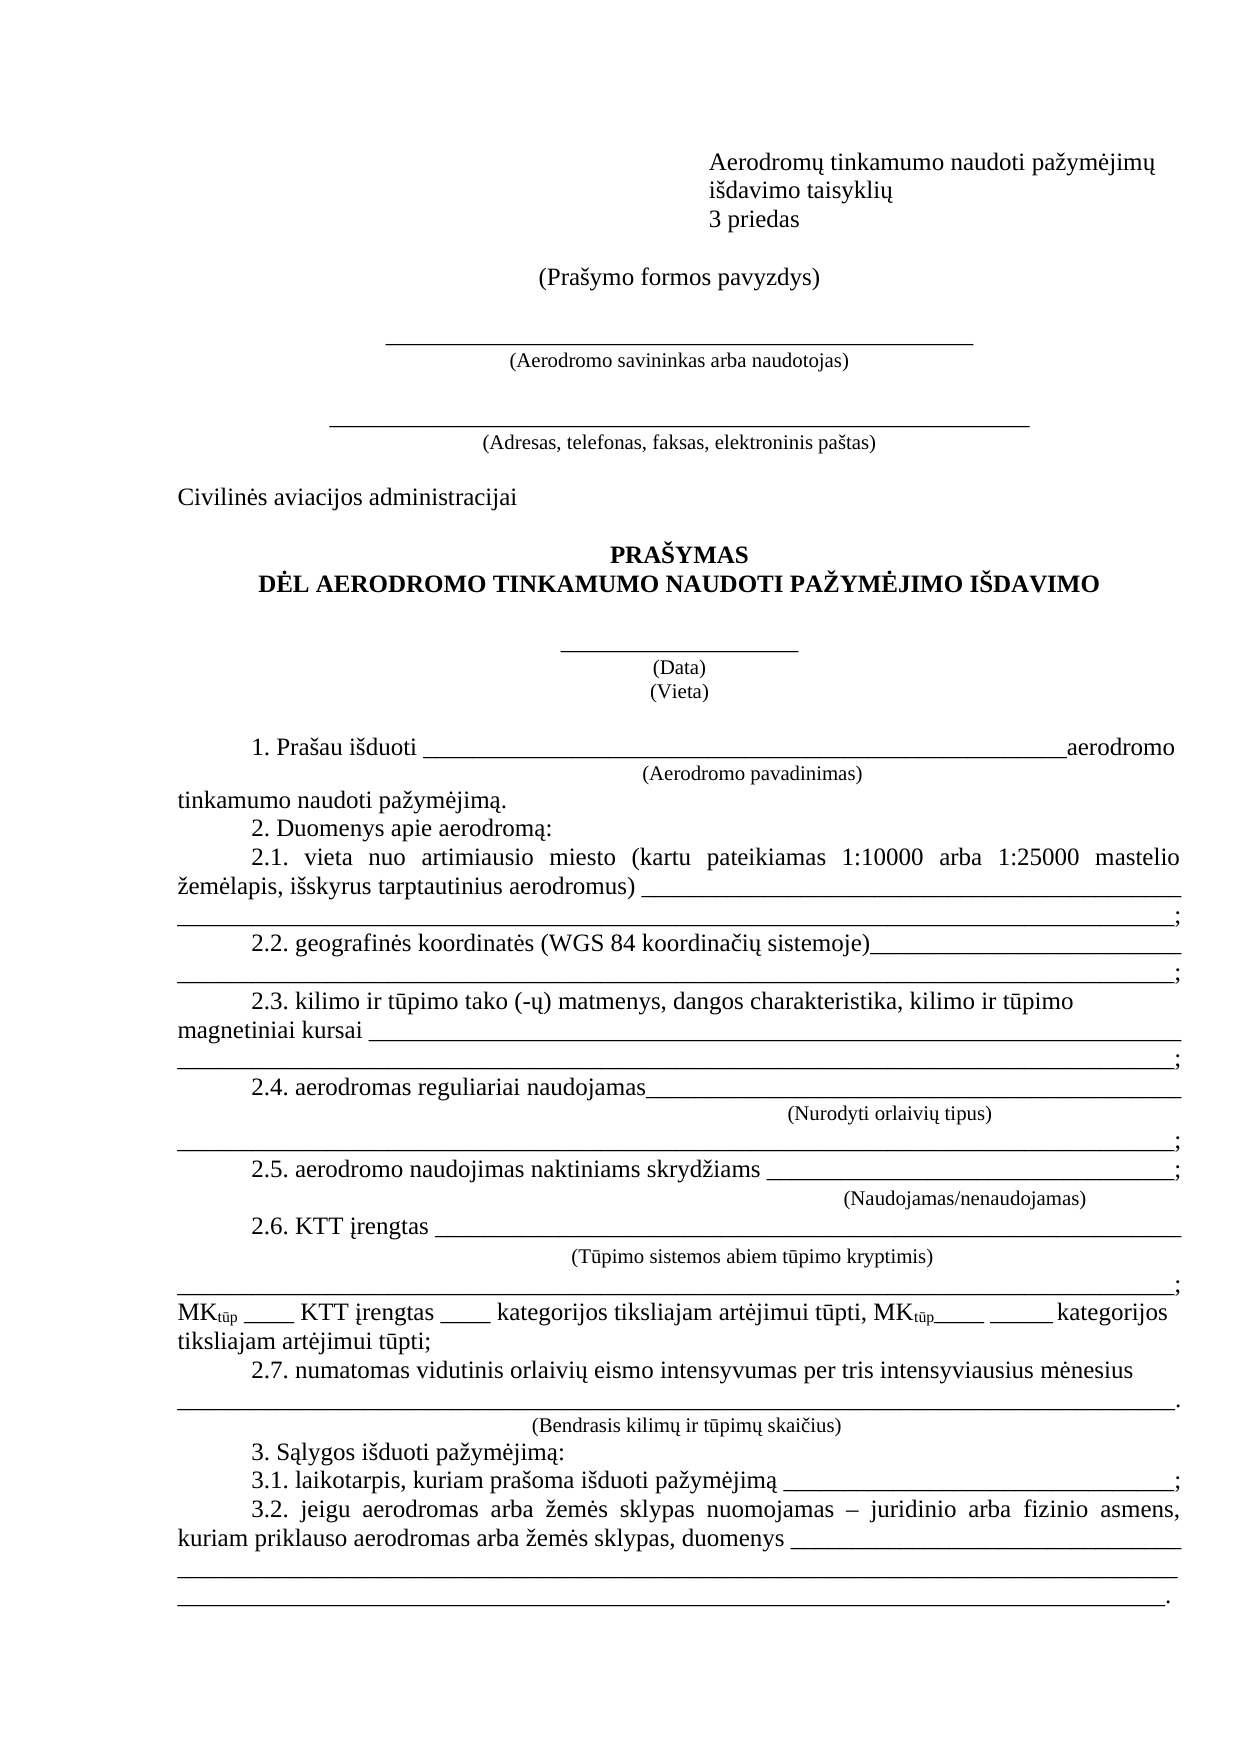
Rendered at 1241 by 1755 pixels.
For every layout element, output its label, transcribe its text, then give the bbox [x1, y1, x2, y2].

text (Aerodromo savininkas arba naudotojas) [177, 348, 1181, 372]
text (Prašymo formos pavyzdys) [177, 262, 1181, 291]
text Aerodromų tinkamumo naudoti pažymėjimų [177, 147, 1181, 176]
text (Bendrasis kilimų ir tūpimų skaičius) [177, 1412, 1181, 1437]
text ; [177, 1269, 1181, 1297]
text 2.7. numatomas vidutinis orlaivių eismo intensyvumas per tris intensyviausius mėnesius [177, 1355, 1181, 1384]
text 2.1. vieta nuo artimiausio miesto (kartu pateikiamas 1:10000 arba 1:25000 mastelio žemėlapis, išskyrus tarptautinius aerodromus) [177, 842, 1181, 900]
text MKtūp ____ KTT įrengtas ____ kategorijos tiksliajam artėjimui tūpti, MKtūp____ _____ kategorijos [177, 1297, 1181, 1326]
text ; [177, 957, 1181, 986]
text (Vieta) [177, 679, 1181, 703]
text . [177, 1384, 1181, 1412]
text _______________________________________________ [177, 319, 1181, 348]
text 3.1. laikotarpis, kuriam prašoma išduoti pažymėjimą ; [177, 1465, 1181, 1494]
text 3 priedas [177, 204, 1181, 233]
text 2.2. geografinės koordinatės (WGS 84 koordinačių sistemoje) [177, 928, 1181, 957]
text tinkamumo naudoti pažymėjimą. [177, 785, 1181, 813]
text 3.2. jeigu aerodromas arba žemės sklypas nuomojamas – juridinio arba fizinio asmens, kuriam priklauso aerodromas arba žemės sklypas, duomenys [177, 1494, 1181, 1552]
text (Naudojamas/nenaudojamas) [177, 1182, 1181, 1211]
text ; [177, 1125, 1181, 1154]
text 2.3. kilimo ir tūpimo tako (-ų) matmenys, dangos charakteristika, kilimo ir tūpimo magnetiniai kursai [177, 986, 1181, 1043]
text (Tūpimo sistemos abiem tūpimo kryptimis) [177, 1240, 1181, 1269]
text (Adresas, telefonas, faksas, elektroninis paštas) [177, 430, 1181, 454]
text 2.4. aerodromas reguliariai naudojamas [177, 1072, 1181, 1101]
text ___________________ [177, 626, 1181, 655]
text _______________________________________________________________________________________________________________________________________________________________. [177, 1552, 1181, 1609]
text 2.6. KTT įrengtas [177, 1211, 1181, 1240]
text ________________________________________________________ [177, 401, 1181, 430]
text 2. Duomenys apie aerodromą: [177, 813, 1181, 842]
text 2.5. aerodromo naudojimas naktiniams skrydžiams ; [177, 1154, 1181, 1182]
text (Data) [177, 655, 1181, 679]
text 3. Sąlygos išduoti pažymėjimą: [177, 1437, 1181, 1465]
text tiksliajam artėjimui tūpti; [177, 1326, 1181, 1355]
text ; [177, 900, 1181, 928]
text (Nurodyti orlaivių tipus) [177, 1101, 1181, 1125]
text 1. Prašau išduoti aerodromo [177, 732, 1181, 761]
text (Aerodromo pavadinimas) [177, 761, 1181, 785]
text išdavimo taisyklių [177, 176, 1181, 204]
text Civilinės aviacijos administracijai [177, 482, 1181, 511]
text ; [177, 1043, 1181, 1072]
text DĖL AERODROMO TINKAMUMO NAUDOTI PAŽYMĖJIMO IŠDAVIMO [177, 569, 1181, 597]
text PRAŠYMAS [177, 540, 1181, 569]
